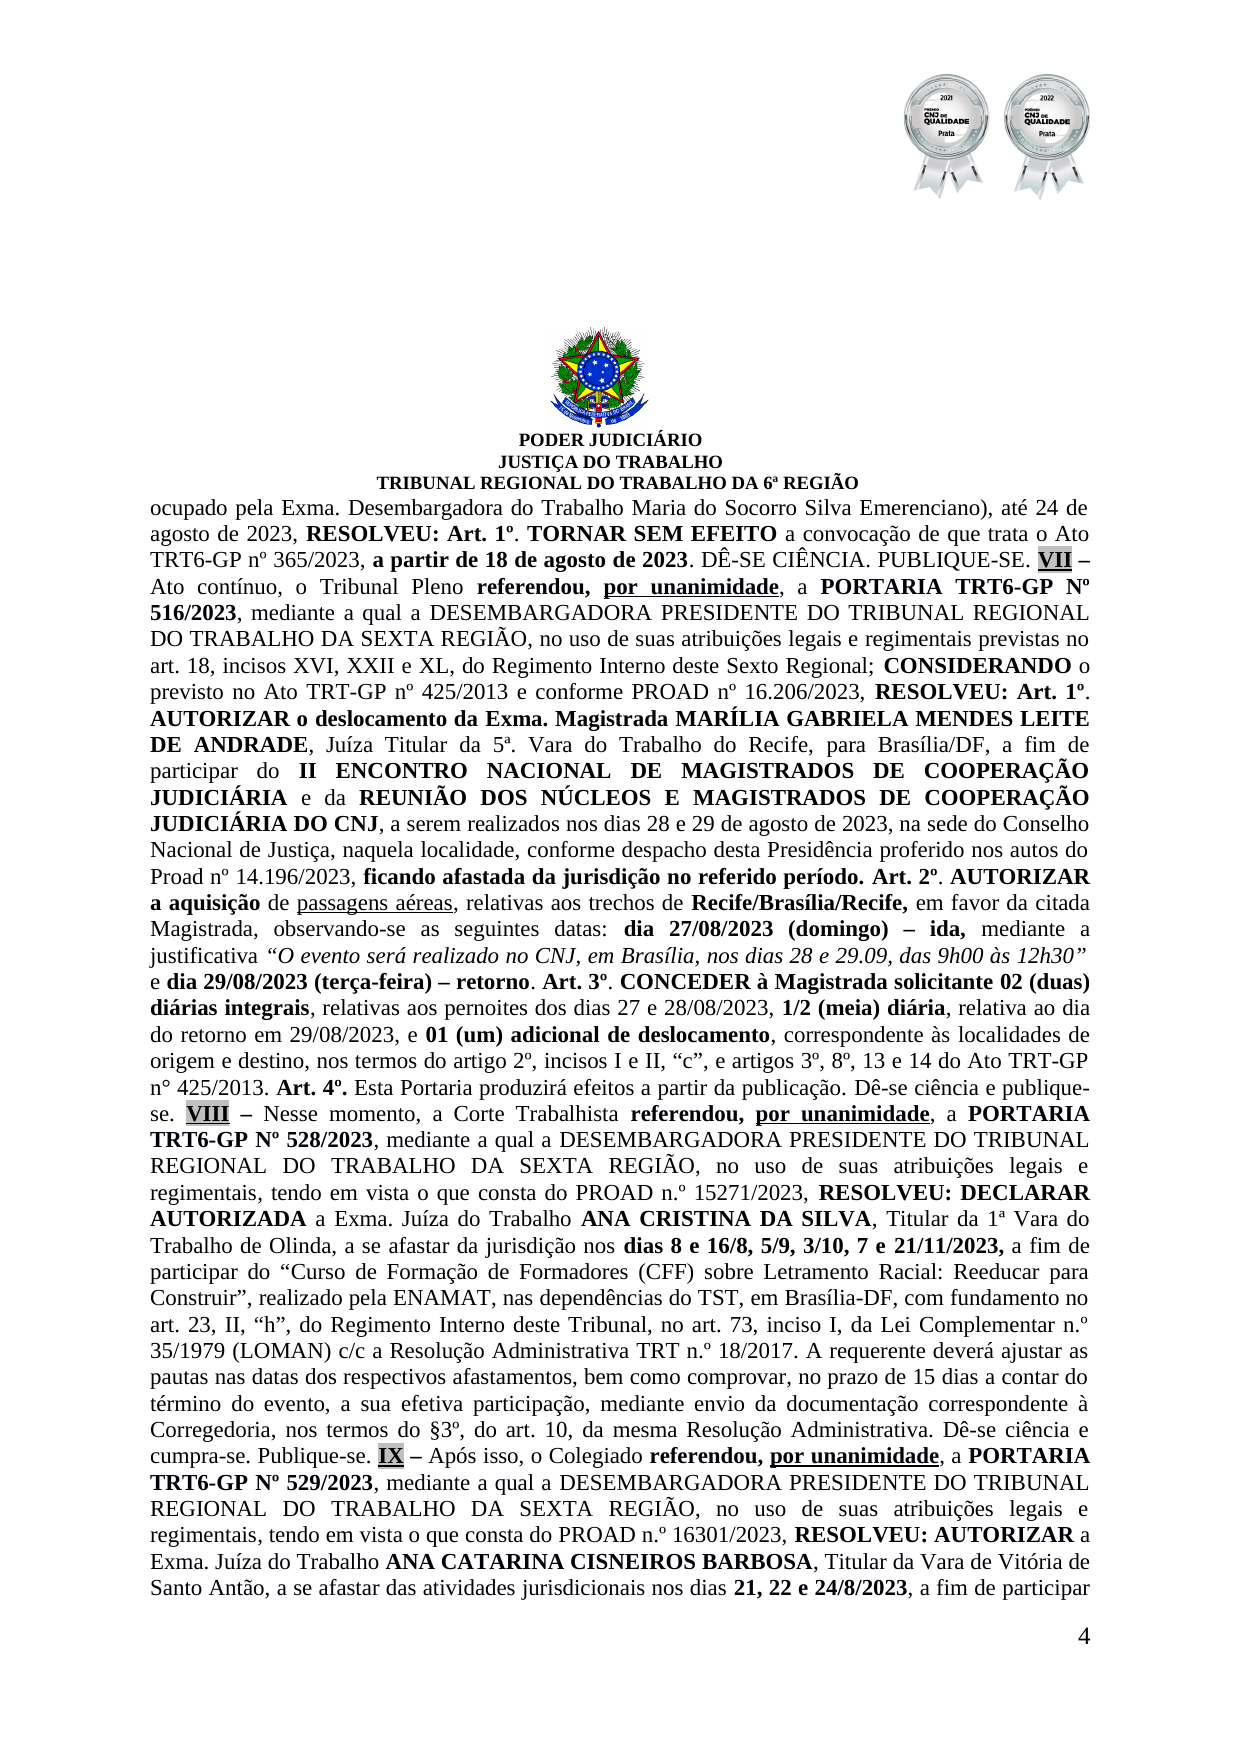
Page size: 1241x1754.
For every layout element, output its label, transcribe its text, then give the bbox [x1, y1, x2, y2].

text ocupado pela Exma. Desembargadora do Trabalho Maria do Socorro Silva Emerenciano), até 24 de agosto de 2023, RESOLVEU: Art. 1º. TORNAR SEM EFEITO a convocação de que trata o Ato TRT6-GP nº 365/2023, a partir de 18 de agosto de 2023. DÊ-SE CIÊNCIA. PUBLIQUE-SE. VII – Ato contínuo, o Tribunal Pleno referendou, por unanimidade, a PORTARIA TRT6-GP Nº 516/2023, mediante a qual a DESEMBARGADORA PRESIDENTE DO TRIBUNAL REGIONAL DO TRABALHO DA SEXTA REGIÃO, no uso de suas atribuições legais e regimentais previstas no art. 18, incisos XVI, XXII e XL, do Regimento Interno deste Sexto Regional; CONSIDERANDO o previsto no Ato TRT-GP nº 425/2013 e conforme PROAD nº 16.206/2023, RESOLVEU: Art. 1º. AUTORIZAR o deslocamento da Exma. Magistrada MARÍLIA GABRIELA MENDES LEITE DE ANDRADE, Juíza Titular da 5ª. Vara do Trabalho do Recife, para Brasília/DF, a fim de participar do II ENCONTRO NACIONAL DE MAGISTRADOS DE COOPERAÇÃO JUDICIÁRIA e da REUNIÃO DOS NÚCLEOS E MAGISTRADOS DE COOPERAÇÃO JUDICIÁRIA DO CNJ, a serem realizados nos dias 28 e 29 de agosto de 2023, na sede do Conselho Nacional de Justiça, naquela localidade, conforme despacho desta Presidência proferido nos autos do Proad nº 14.196/2023, ficando afastada da jurisdição no referido período. Art. 2º. AUTORIZAR a aquisição de passagens aéreas, relativas aos trechos de Recife/Brasília/Recife, em favor da citada Magistrada, observando-se as seguintes datas: dia 27/08/2023 (domingo) – ida, mediante a justificativa “O evento será realizado no CNJ, em Brasília, nos dias 28 e 29.09, das 9h00 às 12h30” e dia 29/08/2023 (terça-feira) – retorno. Art. 3º. CONCEDER à Magistrada solicitante 02 (duas) diárias integrais, relativas aos pernoites dos dias 27 e 28/08/2023, 1/2 (meia) diária, relativa ao dia do retorno em 29/08/2023, e 01 (um) adicional de deslocamento, correspondente às localidades de origem e destino, nos termos do artigo 2º, incisos I e II, “c”, e artigos 3º, 8º, 13 e 14 do Ato TRT-GP n° 425/2013. Art. 4º. Esta Portaria produzirá efeitos a partir da publicação. Dê-se ciência e publique-se. VIII – Nesse momento, a Corte Trabalhista referendou, por unanimidade, a PORTARIA TRT6-GP Nº 528/2023, mediante a qual a DESEMBARGADORA PRESIDENTE DO TRIBUNAL REGIONAL DO TRABALHO DA SEXTA REGIÃO, no uso de suas atribuições legais e regimentais, tendo em vista o que consta do PROAD n.º 15271/2023, RESOLVEU: DECLARAR AUTORIZADA a Exma. Juíza do Trabalho ANA CRISTINA DA SILVA, Titular da 1ª Vara do Trabalho de Olinda, a se afastar da jurisdição nos dias 8 e 16/8, 5/9, 3/10, 7 e 21/11/2023, a fim de participar do “Curso de Formação de Formadores (CFF) sobre Letramento Racial: Reeducar para Construir”, realizado pela ENAMAT, nas dependências do TST, em Brasília-DF, com fundamento no art. 23, II, “h”, do Regimento Interno deste Tribunal, no art. 73, inciso I, da Lei Complementar n.º 35/1979 (LOMAN) c/c a Resolução Administrativa TRT n.º 18/2017. A requerente deverá ajustar as pautas nas datas dos respectivos afastamentos, bem como comprovar, no prazo de 15 dias a contar do término do evento, a sua efetiva participação, mediante envio da documentação correspondente à Corregedoria, nos termos do §3º, do art. 10, da mesma Resolução Administrativa. Dê-se ciência e cumpra-se. Publique-se. IX – Após isso, o Colegiado referendou, por unanimidade, a PORTARIA TRT6-GP Nº 529/2023, mediante a qual a DESEMBARGADORA PRESIDENTE DO TRIBUNAL REGIONAL DO TRABALHO DA SEXTA REGIÃO, no uso de suas atribuições legais e regimentais, tendo em vista o que consta do PROAD n.º 16301/2023, RESOLVEU: AUTORIZAR a Exma. Juíza do Trabalho ANA CATARINA CISNEIROS BARBOSA, Titular da Vara de Vitória de Santo Antão, a se afastar das atividades jurisdicionais nos dias 21, 22 e 24/8/2023, a fim de participar [150, 494, 1090, 1601]
